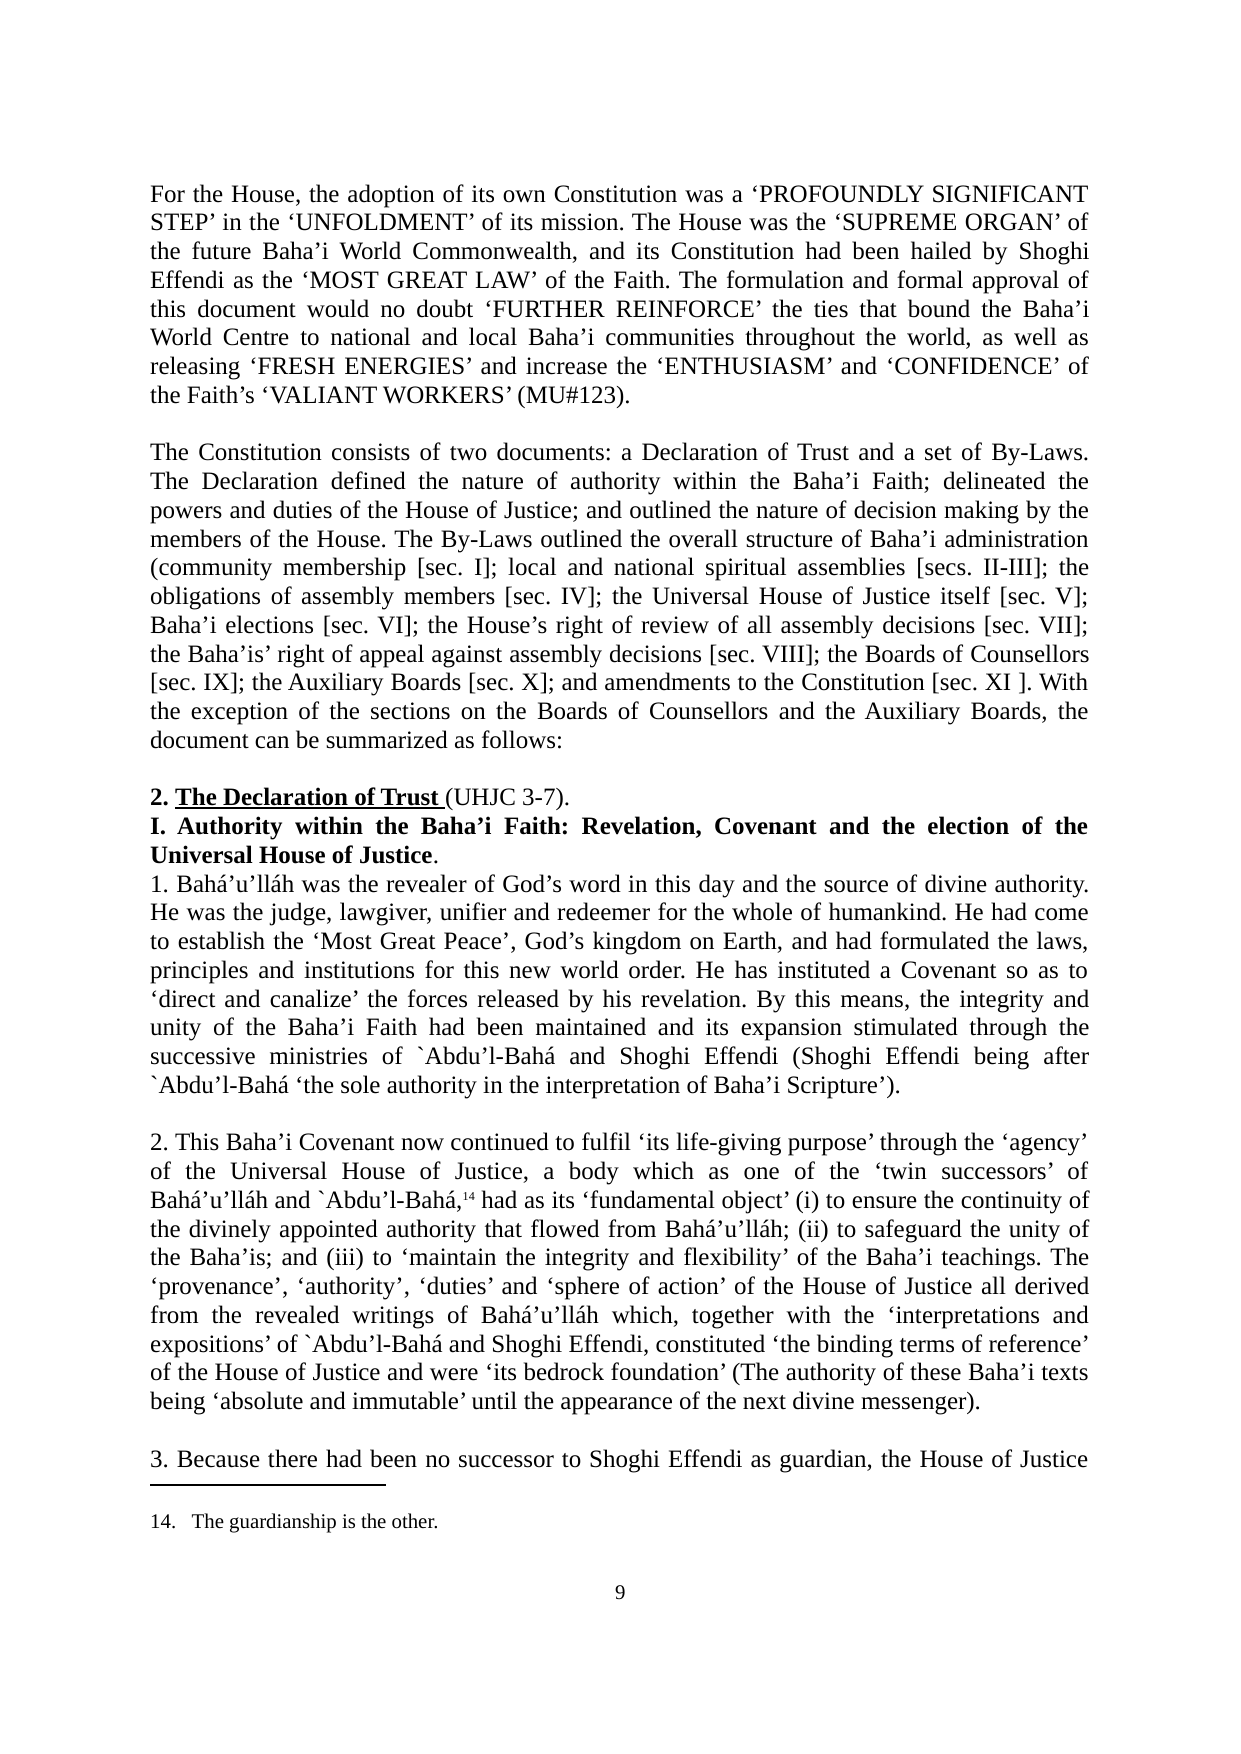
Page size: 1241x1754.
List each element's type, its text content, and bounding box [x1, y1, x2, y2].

text I. Authority within the Baha’i Faith: Revelation, Covenant and the election of the Universal House of Justice. [150, 811, 1090, 869]
text 3. Because there had been no successor to Shoghi Effendi as guardian, the House of Justice [150, 1444, 1090, 1472]
text The Constitution consists of two documents: a Declaration of Trust and a set of By-Laws. The Declaration defined the nature of authority within the Baha’i Faith; delineated the powers and duties of the House of Justice; and outlined the nature of decision making by the members of the House. The By-Laws outlined the overall structure of Baha’i administration (community membership [sec. I]; local and national spiritual assemblies [secs. II-III]; the obligations of assembly members [sec. IV]; the Universal House of Justice itself [sec. V]; Baha’i elections [sec. VI]; the House’s right of review of all assembly decisions [sec. VII]; the Baha’is’ right of appeal against assembly decisions [sec. VIII]; the Boards of Counsellors [sec. IX]; the Auxiliary Boards [sec. X]; and amendments to the Constitution [sec. XI ]. With the exception of the sections on the Boards of Counsellors and the Auxiliary Boards, the document can be summarized as follows: [150, 437, 1090, 754]
text 1. Bahá’u’lláh was the revealer of God’s word in this day and the source of divine authority. He was the judge, lawgiver, unifier and redeemer for the whole of humankind. He had come to establish the ‘Most Great Peace’, God’s kingdom on Earth, and had formulated the laws, principles and institutions for this new world order. He has instituted a Covenant so as to ‘direct and canalize’ the forces released by his revelation. By this means, the integrity and unity of the Baha’i Faith had been maintained and its expansion stimulated through the successive ministries of `Abdu’l-Bahá and Shoghi Effendi (Shoghi Effendi being after `Abdu’l-Bahá ‘the sole authority in the interpretation of Baha’i Scripture’). [150, 869, 1090, 1099]
text The guardianship is the other. [150, 1509, 1090, 1533]
text 2. The Declaration of Trust (UHJC 3-7). [150, 782, 1090, 811]
text 2. This Baha’i Covenant now continued to fulfil ‘its life-giving purpose’ through the ‘agency’ of the Universal House of Justice, a body which as one of the ‘twin successors’ of Bahá’u’lláh and `Abdu’l-Bahá, had as its ‘fundamental object’ (i) to ensure the continuity of the divinely appointed authority that flowed from Bahá’u’lláh; (ii) to safeguard the unity of the Baha’is; and (iii) to ‘maintain the integrity and flexibility’ of the Baha’i teachings. The ‘provenance’, ‘authority’, ‘duties’ and ‘sphere of action’ of the House of Justice all derived from the revealed writings of Bahá’u’lláh which, together with the ‘interpretations and expositions’ of `Abdu’l-Bahá and Shoghi Effendi, constituted ‘the binding terms of reference’ of the House of Justice and were ‘its bedrock foundation’ (The authority of these Baha’i texts being ‘absolute and immutable’ until the appearance of the next divine messenger). [150, 1127, 1090, 1415]
text For the House, the adoption of its own Constitution was a ‘PROFOUNDLY SIGNIFICANT STEP’ in the ‘UNFOLDMENT’ of its mission. The House was the ‘SUPREME ORGAN’ of the future Baha’i World Commonwealth, and its Constitution had been hailed by Shoghi Effendi as the ‘MOST GREAT LAW’ of the Faith. The formulation and formal approval of this document would no doubt ‘FURTHER REINFORCE’ the ties that bound the Baha’i World Centre to national and local Baha’i communities throughout the world, as well as releasing ‘FRESH ENERGIES’ and increase the ‘ENTHUSIASM’ and ‘CONFIDENCE’ of the Faith’s ‘VALIANT WORKERS’ (MU#123). [150, 179, 1090, 409]
